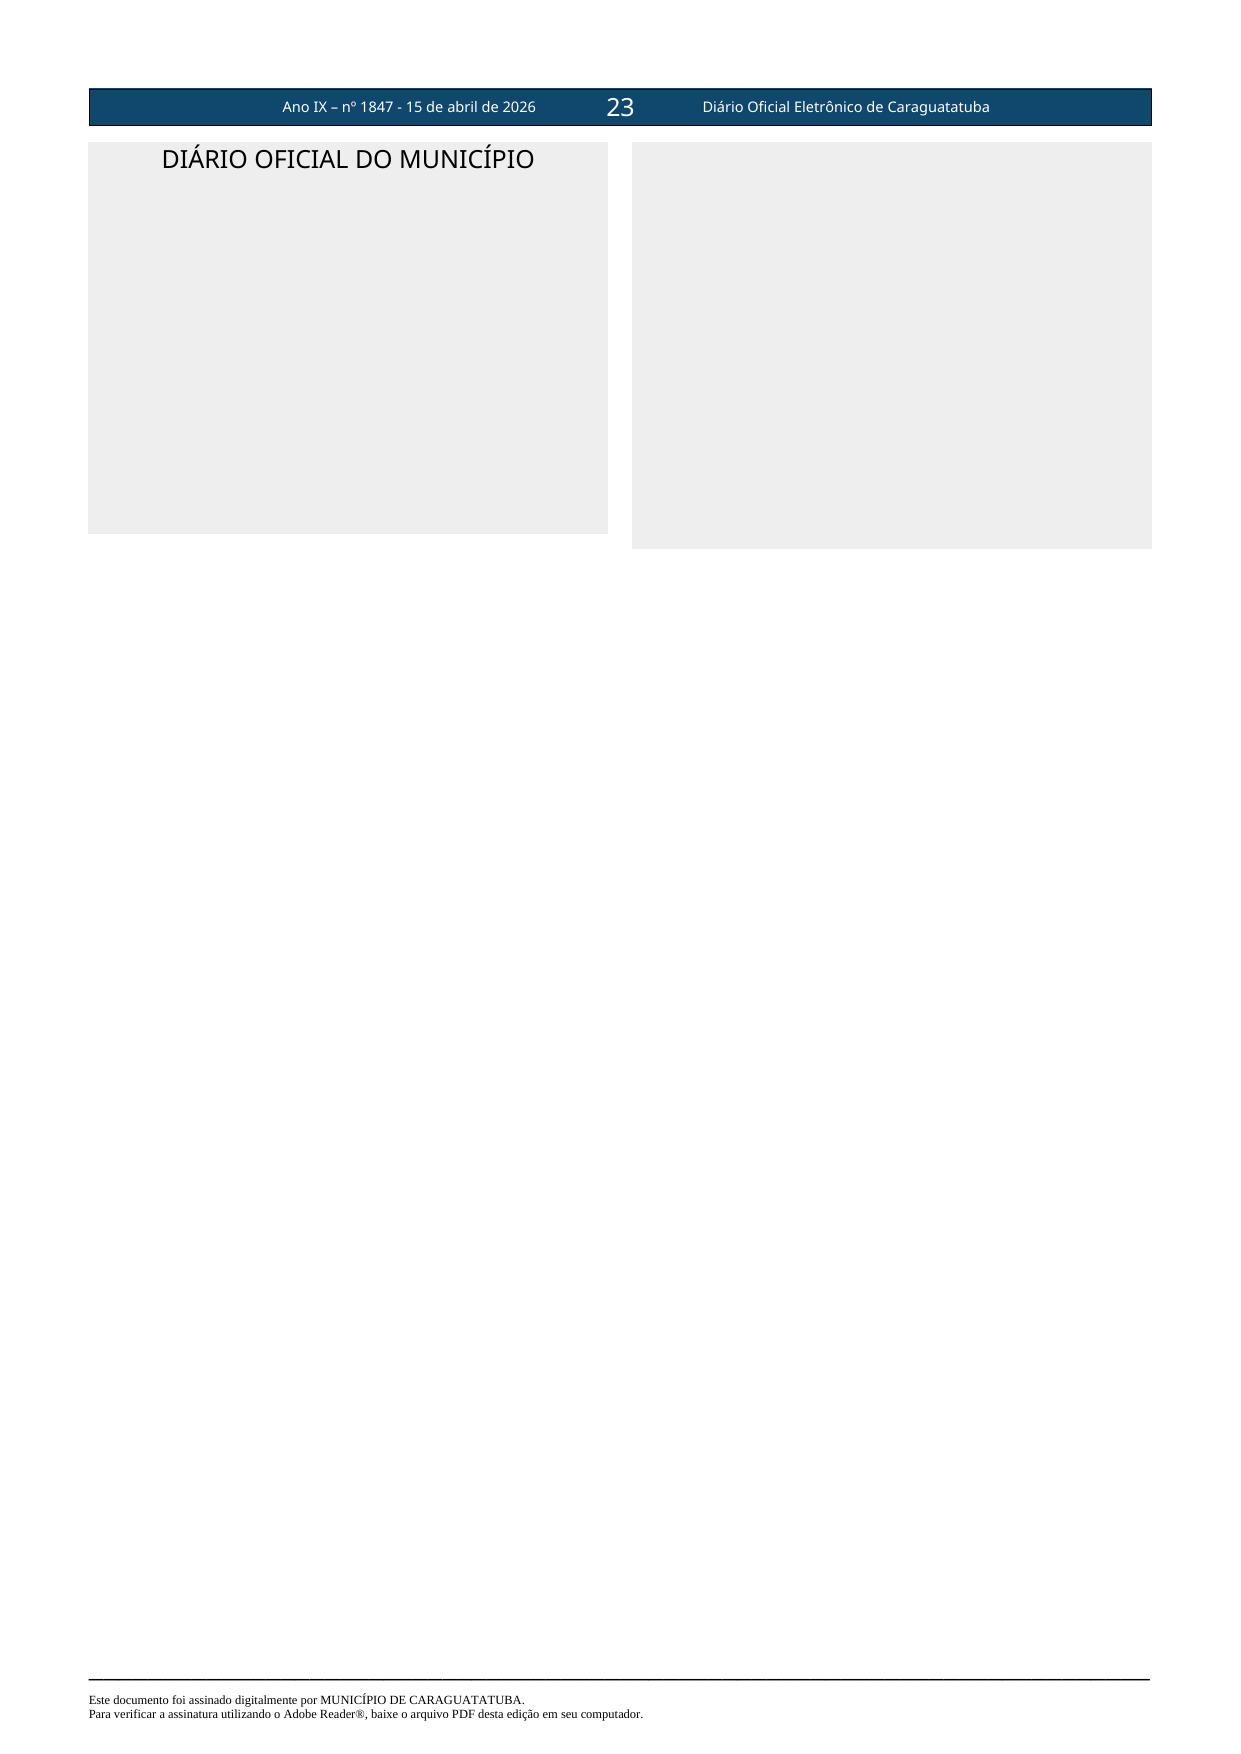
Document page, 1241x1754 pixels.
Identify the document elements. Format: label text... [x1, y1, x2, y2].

text DIÁRIO OFICIAL DO MUNICÍPIO [88, 142, 608, 176]
